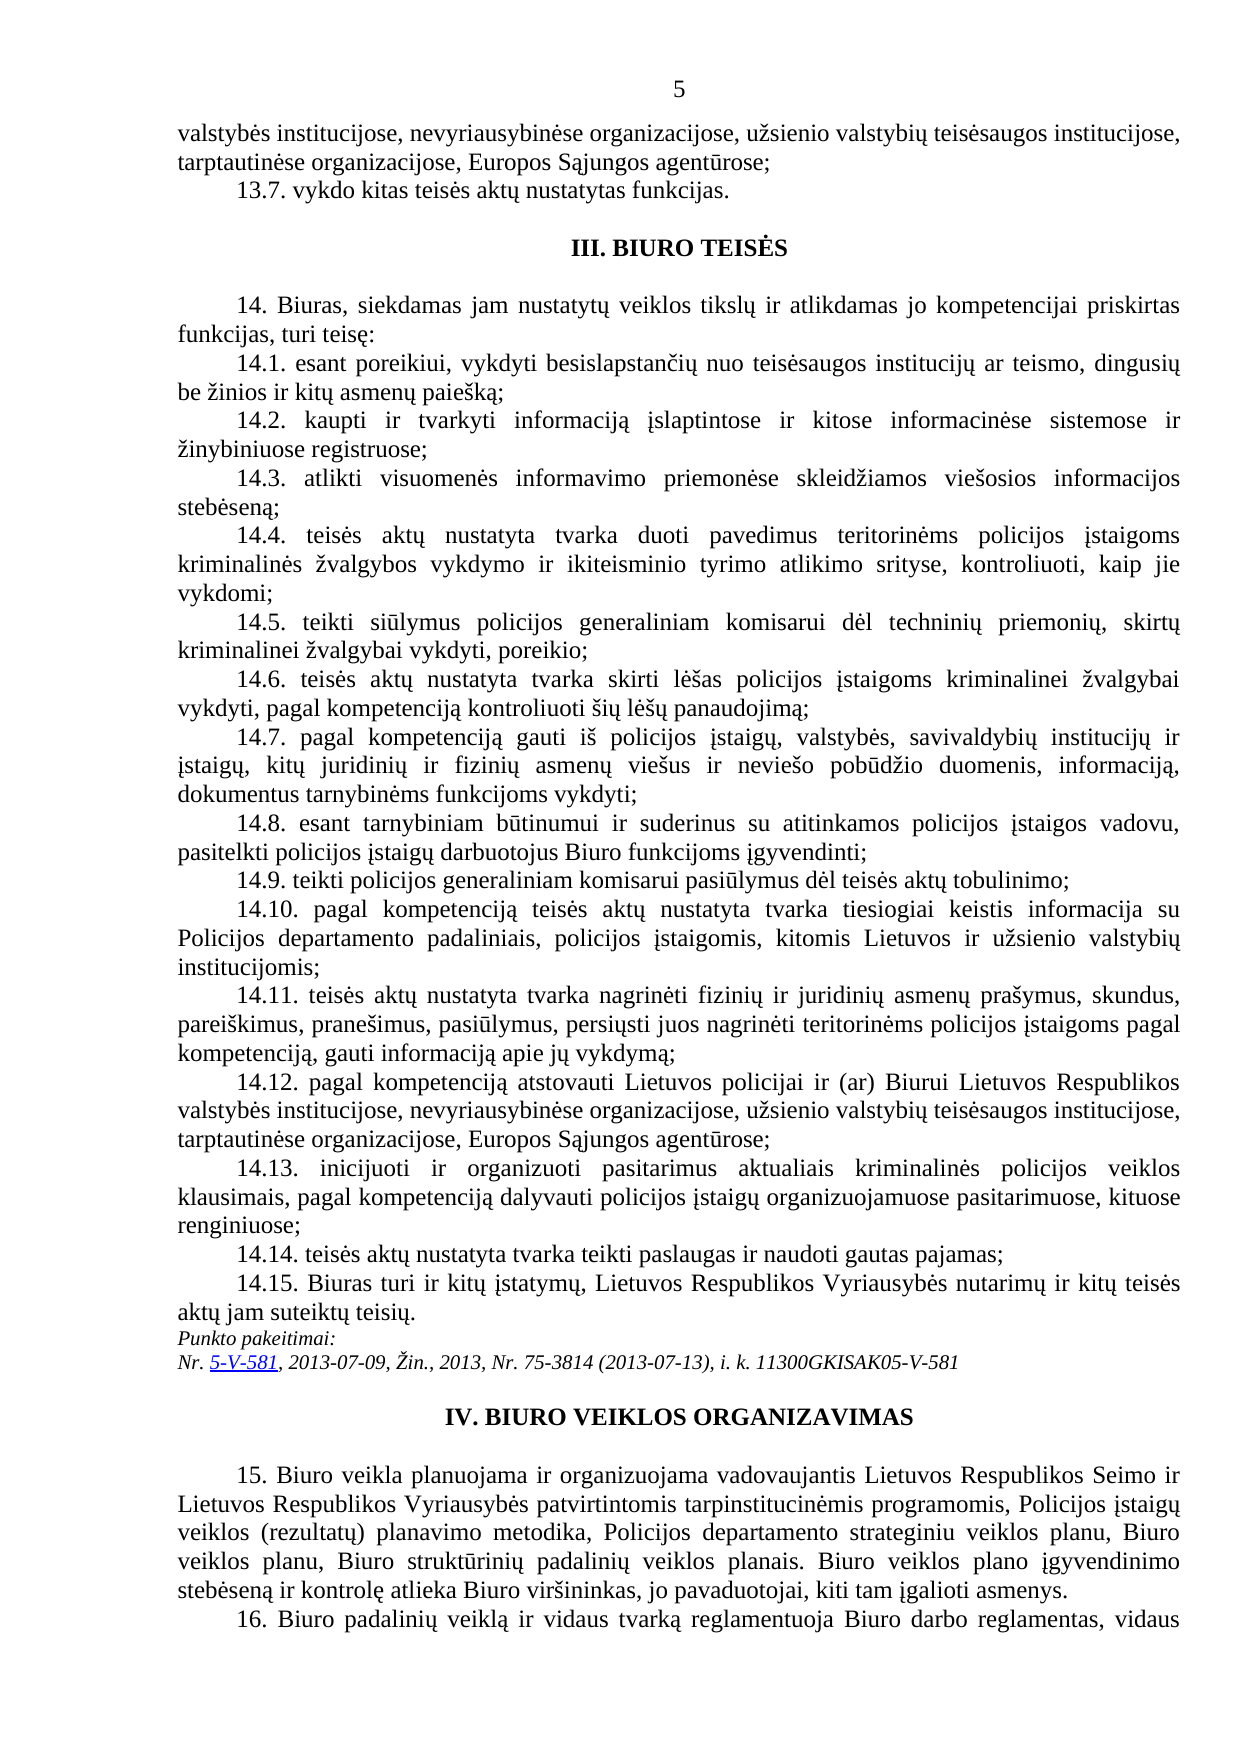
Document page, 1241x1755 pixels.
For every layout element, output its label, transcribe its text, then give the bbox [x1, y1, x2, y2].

text 14.13. inicijuoti ir organizuoti pasitarimus aktualiais kriminalinės policijos veiklos klausimais, pagal kompetenciją dalyvauti policijos įstaigų organizuojamuose pasitarimuose, kituose renginiuose; [177, 1153, 1181, 1239]
text Nr. 5-V-581, 2013-07-09, Žin., 2013, Nr. 75-3814 (2013-07-13), i. k. 11300GKISAK05-V-581 [177, 1350, 1181, 1374]
text 14.8. esant tarnybiniam būtinumui ir suderinus su atitinkamos policijos įstaigos vadovu, pasitelkti policijos įstaigų darbuotojus Biuro funkcijoms įgyvendinti; [177, 808, 1181, 866]
text 14.9. teikti policijos generaliniam komisarui pasiūlymus dėl teisės aktų tobulinimo; [177, 866, 1181, 894]
text 14.14. teisės aktų nustatyta tvarka teikti paslaugas ir naudoti gautas pajamas; [177, 1239, 1181, 1268]
text 14.7. pagal kompetenciją gauti iš policijos įstaigų, valstybės, savivaldybių institucijų ir įstaigų, kitų juridinių ir fizinių asmenų viešus ir neviešo pobūdžio duomenis, informaciją, dokumentus tarnybinėms funkcijoms vykdyti; [177, 722, 1181, 808]
text 14.1. esant poreikiui, vykdyti besislapstančių nuo teisėsaugos institucijų ar teismo, dingusių be žinios ir kitų asmenų paiešką; [177, 348, 1181, 406]
text 14.2. kaupti ir tvarkyti informaciją įslaptintose ir kitose informacinėse sistemose ir žinybiniuose registruose; [177, 406, 1181, 463]
text 14.3. atlikti visuomenės informavimo priemonėse skleidžiamos viešosios informacijos stebėseną; [177, 463, 1181, 521]
text 14.10. pagal kompetenciją teisės aktų nustatyta tvarka tiesiogiai keistis informacija su Policijos departamento padaliniais, policijos įstaigomis, kitomis Lietuvos ir užsienio valstybių institucijomis; [177, 894, 1181, 981]
text IV. BIURO VEIKLOS ORGANIZAVIMAS [177, 1402, 1181, 1431]
text 14.11. teisės aktų nustatyta tvarka nagrinėti fizinių ir juridinių asmenų prašymus, skundus, pareiškimus, pranešimus, pasiūlymus, persiųsti juos nagrinėti teritorinėms policijos įstaigoms pagal kompetenciją, gauti informaciją apie jų vykdymą; [177, 981, 1181, 1067]
text valstybės institucijose, nevyriausybinėse organizacijose, užsienio valstybių teisėsaugos institucijose, tarptautinėse organizacijose, Europos Sąjungos agentūrose; [177, 118, 1181, 176]
text 14.6. teisės aktų nustatyta tvarka skirti lėšas policijos įstaigoms kriminalinei žvalgybai vykdyti, pagal kompetenciją kontroliuoti šių lėšų panaudojimą; [177, 664, 1181, 722]
text 16. Biuro padalinių veiklą ir vidaus tvarką reglamentuoja Biuro darbo reglamentas, vidaus [177, 1604, 1181, 1632]
text 13.7. vykdo kitas teisės aktų nustatytas funkcijas. [177, 176, 1181, 204]
text 14.12. pagal kompetenciją atstovauti Lietuvos policijai ir (ar) Biurui Lietuvos Respublikos valstybės institucijose, nevyriausybinėse organizacijose, užsienio valstybių teisėsaugos institucijose, tarptautinėse organizacijose, Europos Sąjungos agentūrose; [177, 1067, 1181, 1153]
text 14.15. Biuras turi ir kitų įstatymų, Lietuvos Respublikos Vyriausybės nutarimų ir kitų teisės aktų jam suteiktų teisių. [177, 1268, 1181, 1326]
text III. BIURO TEISĖS [177, 233, 1181, 262]
text 15. Biuro veikla planuojama ir organizuojama vadovaujantis Lietuvos Respublikos Seimo ir Lietuvos Respublikos Vyriausybės patvirtintomis tarpinstitucinėmis programomis, Policijos įstaigų veiklos (rezultatų) planavimo metodika, Policijos departamento strateginiu veiklos planu, Biuro veiklos planu, Biuro struktūrinių padalinių veiklos planais. Biuro veiklos plano įgyvendinimo stebėseną ir kontrolę atlieka Biuro viršininkas, jo pavaduotojai, kiti tam įgalioti asmenys. [177, 1460, 1181, 1604]
text Punkto pakeitimai: [177, 1326, 1181, 1350]
text 14.4. teisės aktų nustatyta tvarka duoti pavedimus teritorinėms policijos įstaigoms kriminalinės žvalgybos vykdymo ir ikiteisminio tyrimo atlikimo srityse, kontroliuoti, kaip jie vykdomi; [177, 521, 1181, 607]
text 14.5. teikti siūlymus policijos generaliniam komisarui dėl techninių priemonių, skirtų kriminalinei žvalgybai vykdyti, poreikio; [177, 607, 1181, 664]
text 14. Biuras, siekdamas jam nustatytų veiklos tikslų ir atlikdamas jo kompetencijai priskirtas funkcijas, turi teisę: [177, 291, 1181, 348]
